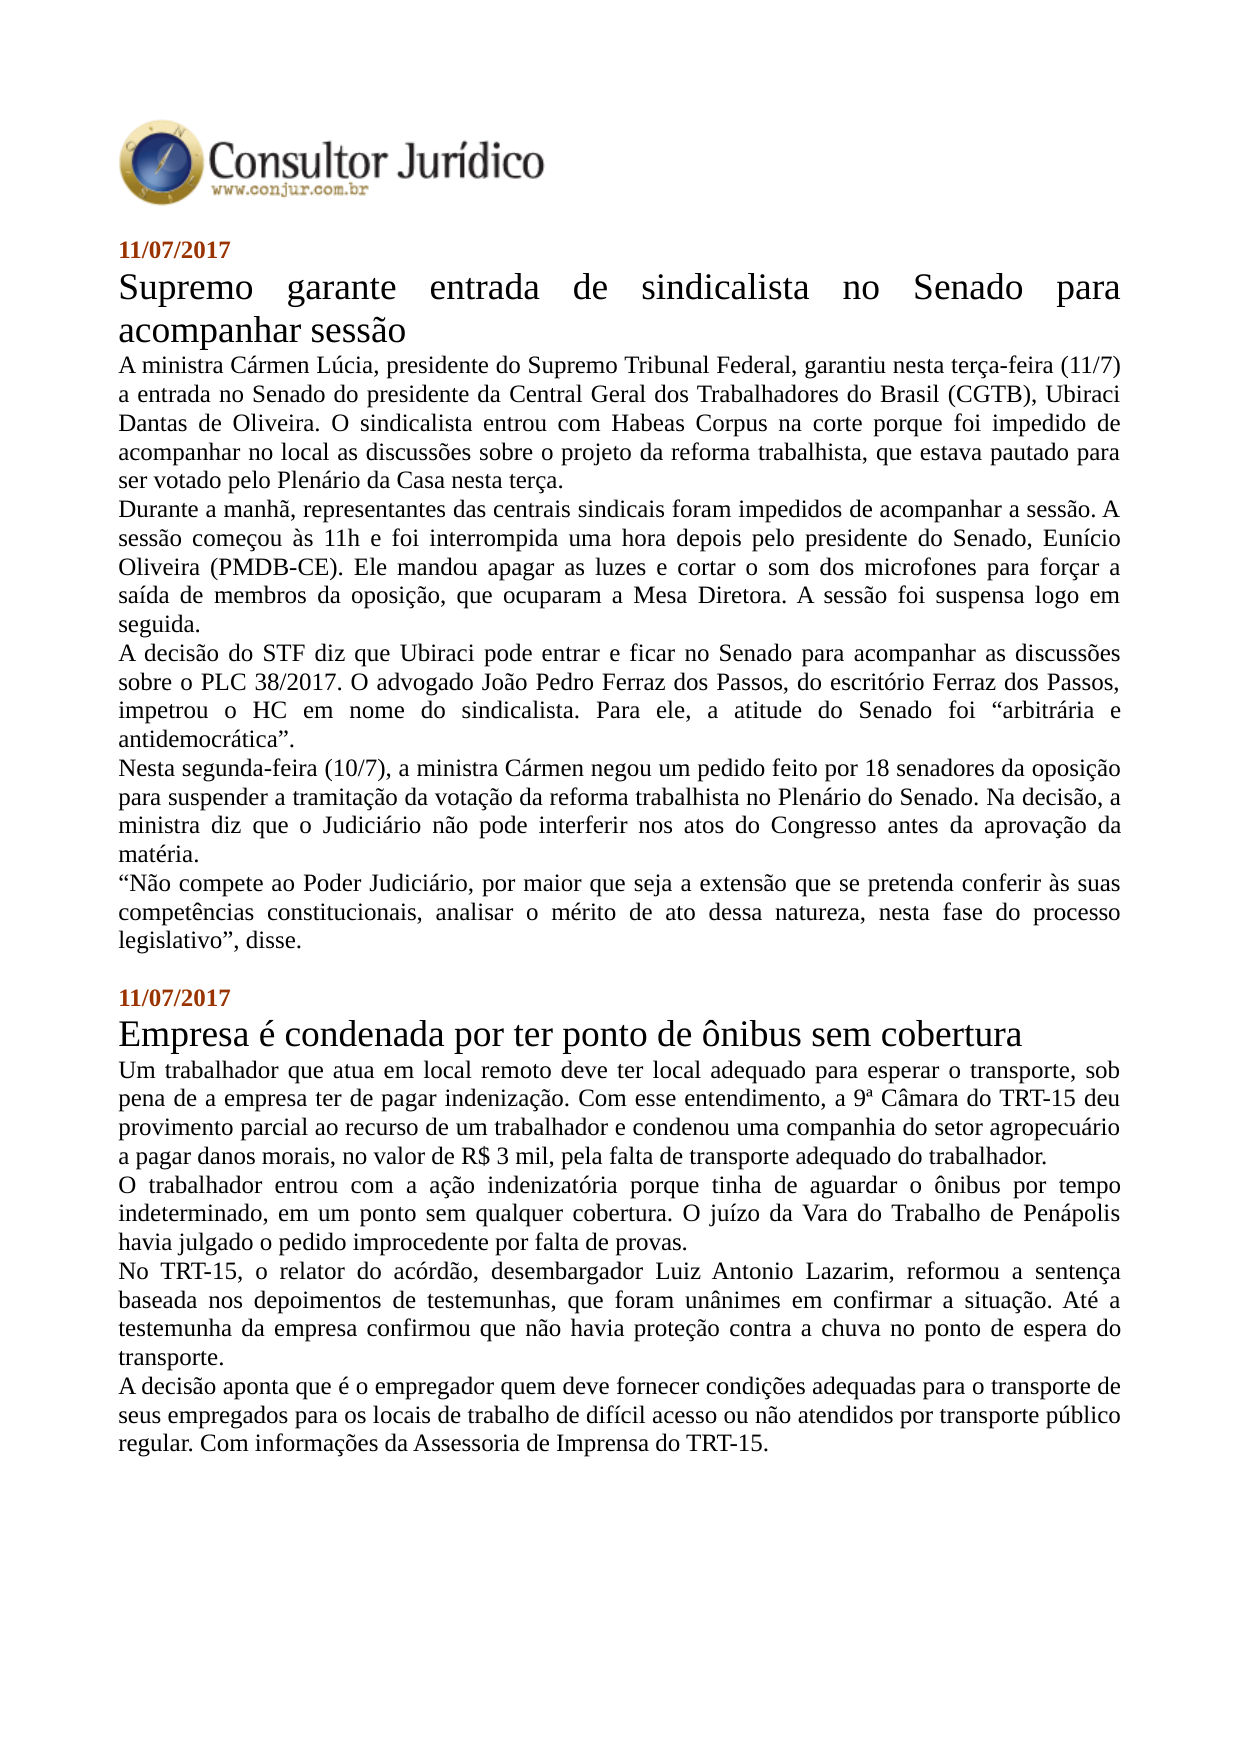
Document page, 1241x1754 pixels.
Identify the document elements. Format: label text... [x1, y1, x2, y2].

text A decisão do STF diz que Ubiraci pode entrar e ficar no Senado para acompanhar as discussões sobre o PLC 38/2017. O advogado João Pedro Ferraz dos Passos, do escritório Ferraz dos Passos, impetrou o HC em nome do sindicalista. Para ele, a atitude do Senado foi “arbitrária e antidemocrática”. [118, 638, 1122, 753]
text Empresa é condenada por ter ponto de ônibus sem cobertura [118, 1012, 1122, 1055]
text 11/07/2017 [118, 983, 1122, 1012]
text Um trabalhador que atua em local remoto deve ter local adequado para esperar o transporte, sob pena de a empresa ter de pagar indenização. Com esse entendimento, a 9ª Câmara do TRT-15 deu provimento parcial ao recurso de um trabalhador e condenou uma companhia do setor agropecuário a pagar danos morais, no valor de R$ 3 mil, pela falta de transporte adequado do trabalhador. [118, 1055, 1122, 1170]
text Nesta segunda-feira (10/7), a ministra Cármen negou um pedido feito por 18 senadores da oposição para suspender a tramitação da votação da reforma trabalhista no Plenário do Senado. Na decisão, a ministra diz que o Judiciário não pode interferir nos atos do Congresso antes da aprovação da matéria. [118, 753, 1122, 868]
picture [118, 118, 573, 207]
text O trabalhador entrou com a ação indenizatória porque tinha de aguardar o ônibus por tempo indeterminado, em um ponto sem qualquer cobertura. O juízo da Vara do Trabalho de Penápolis havia julgado o pedido improcedente por falta de provas. [118, 1170, 1122, 1256]
text A decisão aponta que é o empregador quem deve fornecer condições adequadas para o transporte de seus empregados para os locais de trabalho de difícil acesso ou não atendidos por transporte público regular. Com informações da Assessoria de Imprensa do TRT-15. [118, 1371, 1122, 1457]
text No TRT-15, o relator do acórdão, desembargador Luiz Antonio Lazarim, reformou a sentença baseada nos depoimentos de testemunhas, que foram unânimes em confirmar a situação. Até a testemunha da empresa confirmou que não havia proteção contra a chuva no ponto de espera do transporte. [118, 1256, 1122, 1371]
text Durante a manhã, representantes das centrais sindicais foram impedidos de acompanhar a sessão. A sessão começou às 11h e foi interrompida uma hora depois pelo presidente do Senado, Eunício Oliveira (PMDB-CE). Ele mandou apagar as luzes e cortar o som dos microfones para forçar a saída de membros da oposição, que ocuparam a Mesa Diretora. A sessão foi suspensa logo em seguida. [118, 494, 1122, 638]
text 11/07/2017 [118, 235, 1122, 264]
text “Não compete ao Poder Judiciário, por maior que seja a extensão que se pretenda conferir às suas competências constitucionais, analisar o mérito de ato dessa natureza, nesta fase do processo legislativo”, disse. [118, 868, 1122, 954]
text Supremo garante entrada de sindicalista no Senado para acompanhar sessão [118, 264, 1122, 350]
text A ministra Cármen Lúcia, presidente do Supremo Tribunal Federal, garantiu nesta terça-feira (11/7) a entrada no Senado do presidente da Central Geral dos Trabalhadores do Brasil (CGTB), Ubiraci Dantas de Oliveira. O sindicalista entrou com Habeas Corpus na corte porque foi impedido de acompanhar no local as discussões sobre o projeto da reforma trabalhista, que estava pautado para ser votado pelo Plenário da Casa nesta terça. [118, 350, 1122, 494]
